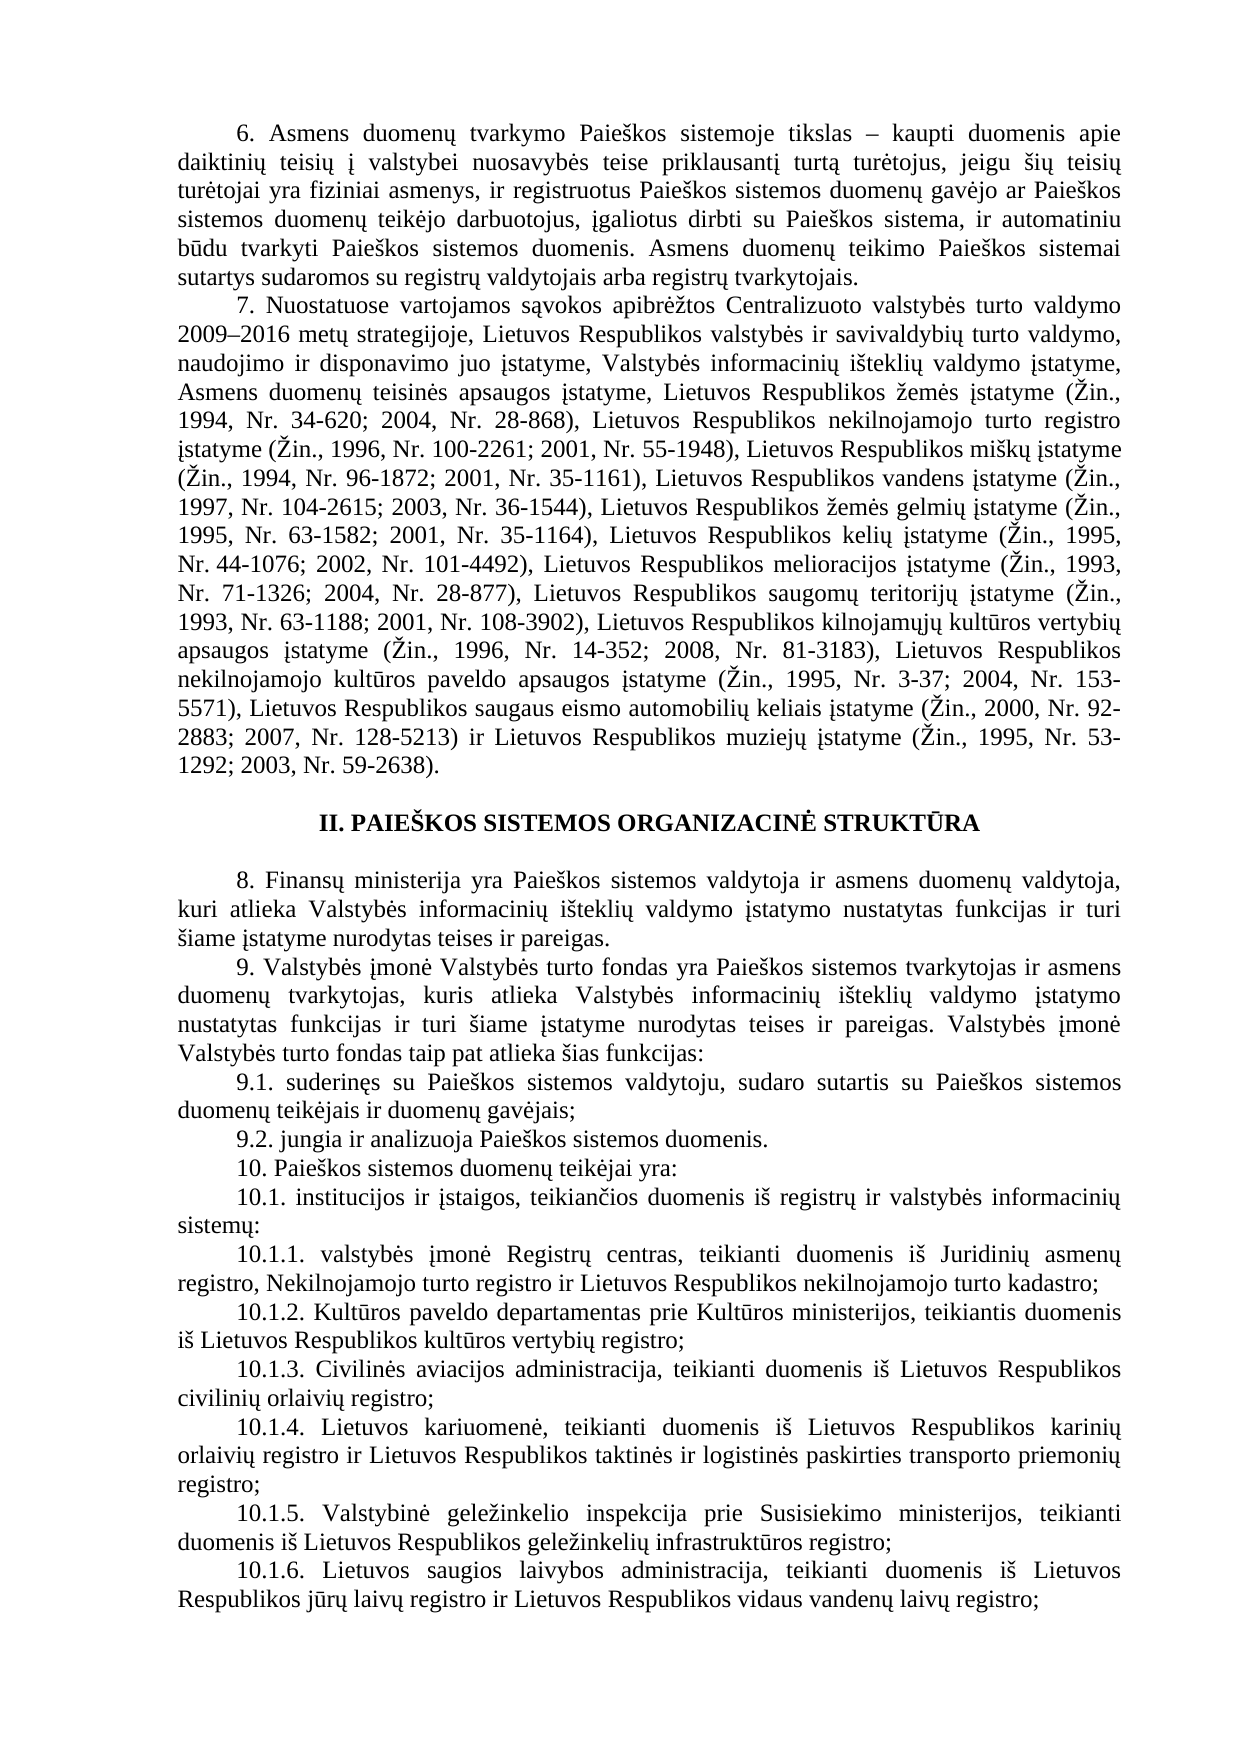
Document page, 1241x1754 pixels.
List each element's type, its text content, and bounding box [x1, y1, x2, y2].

text II. PAIEŠKOS SISTEMOS ORGANIZACINĖ STRUKTŪRA [177, 808, 1122, 837]
text 8. Finansų ministerija yra Paieškos sistemos valdytoja ir asmens duomenų valdytoja, kuri atlieka Valstybės informacinių išteklių valdymo įstatymo nustatytas funkcijas ir turi šiame įstatyme nurodytas teises ir pareigas. [177, 866, 1122, 952]
text 10.1.5. Valstybinė geležinkelio inspekcija prie Susisiekimo ministerijos, teikianti duomenis iš Lietuvos Respublikos geležinkelių infrastruktūros registro; [177, 1498, 1122, 1556]
text 6. Asmens duomenų tvarkymo Paieškos sistemoje tikslas – kaupti duomenis apie daiktinių teisių į valstybei nuosavybės teise priklausantį turtą turėtojus, jeigu šių teisių turėtojai yra fiziniai asmenys, ir registruotus Paieškos sistemos duomenų gavėjo ar Paieškos sistemos duomenų teikėjo darbuotojus, įgaliotus dirbti su Paieškos sistema, ir automatiniu būdu tvarkyti Paieškos sistemos duomenis. Asmens duomenų teikimo Paieškos sistemai sutartys sudaromos su registrų valdytojais arba registrų tvarkytojais. [177, 118, 1122, 291]
text 10.1.1. valstybės įmonė Registrų centras, teikianti duomenis iš Juridinių asmenų registro, Nekilnojamojo turto registro ir Lietuvos Respublikos nekilnojamojo turto kadastro; [177, 1239, 1122, 1297]
text 10.1.6. Lietuvos saugios laivybos administracija, teikianti duomenis iš Lietuvos Respublikos jūrų laivų registro ir Lietuvos Respublikos vidaus vandenų laivų registro; [177, 1556, 1122, 1613]
text 9. Valstybės įmonė Valstybės turto fondas yra Paieškos sistemos tvarkytojas ir asmens duomenų tvarkytojas, kuris atlieka Valstybės informacinių išteklių valdymo įstatymo nustatytas funkcijas ir turi šiame įstatyme nurodytas teises ir pareigas. Valstybės įmonė Valstybės turto fondas taip pat atlieka šias funkcijas: [177, 952, 1122, 1067]
text 9.1. suderinęs su Paieškos sistemos valdytoju, sudaro sutartis su Paieškos sistemos duomenų teikėjais ir duomenų gavėjais; [177, 1067, 1122, 1124]
text 10.1.4. Lietuvos kariuomenė, teikianti duomenis iš Lietuvos Respublikos karinių orlaivių registro ir Lietuvos Respublikos taktinės ir logistinės paskirties transporto priemonių registro; [177, 1412, 1122, 1498]
text 7. Nuostatuose vartojamos sąvokos apibrėžtos Centralizuoto valstybės turto valdymo 2009–2016 metų strategijoje, Lietuvos Respublikos valstybės ir savivaldybių turto valdymo, naudojimo ir disponavimo juo įstatyme, Valstybės informacinių išteklių valdymo įstatyme, Asmens duomenų teisinės apsaugos įstatyme, Lietuvos Respublikos žemės įstatyme (Žin., 1994, Nr. 34-620; 2004, Nr. 28-868), Lietuvos Respublikos nekilnojamojo turto registro įstatyme (Žin., 1996, Nr. 100-2261; 2001, Nr. 55-1948), Lietuvos Respublikos miškų įstatyme (Žin., 1994, Nr. 96-1872; 2001, Nr. 35-1161), Lietuvos Respublikos vandens įstatyme (Žin., 1997, Nr. 104-2615; 2003, Nr. 36-1544), Lietuvos Respublikos žemės gelmių įstatyme (Žin., 1995, Nr. 63-1582; 2001, Nr. 35-1164), Lietuvos Respublikos kelių įstatyme (Žin., 1995, Nr. 44-1076; 2002, Nr. 101-4492), Lietuvos Respublikos melioracijos įstatyme (Žin., 1993, Nr. 71-1326; 2004, Nr. 28-877), Lietuvos Respublikos saugomų teritorijų įstatyme (Žin., 1993, Nr. 63-1188; 2001, Nr. 108-3902), Lietuvos Respublikos kilnojamųjų kultūros vertybių apsaugos įstatyme (Žin., 1996, Nr. 14-352; 2008, Nr. 81-3183), Lietuvos Respublikos nekilnojamojo kultūros paveldo apsaugos įstatyme (Žin., 1995, Nr. 3-37; 2004, Nr. 153-5571), Lietuvos Respublikos saugaus eismo automobilių keliais įstatyme (Žin., 2000, Nr. 92-2883; 2007, Nr. 128-5213) ir Lietuvos Respublikos muziejų įstatyme (Žin., 1995, Nr. 53-1292; 2003, Nr. 59-2638). [177, 291, 1122, 779]
text 10.1.2. Kultūros paveldo departamentas prie Kultūros ministerijos, teikiantis duomenis iš Lietuvos Respublikos kultūros vertybių registro; [177, 1297, 1122, 1354]
text 10.1. institucijos ir įstaigos, teikiančios duomenis iš registrų ir valstybės informacinių sistemų: [177, 1182, 1122, 1239]
text 10. Paieškos sistemos duomenų teikėjai yra: [177, 1153, 1122, 1182]
text 9.2. jungia ir analizuoja Paieškos sistemos duomenis. [177, 1124, 1122, 1153]
text 10.1.3. Civilinės aviacijos administracija, teikianti duomenis iš Lietuvos Respublikos civilinių orlaivių registro; [177, 1354, 1122, 1412]
